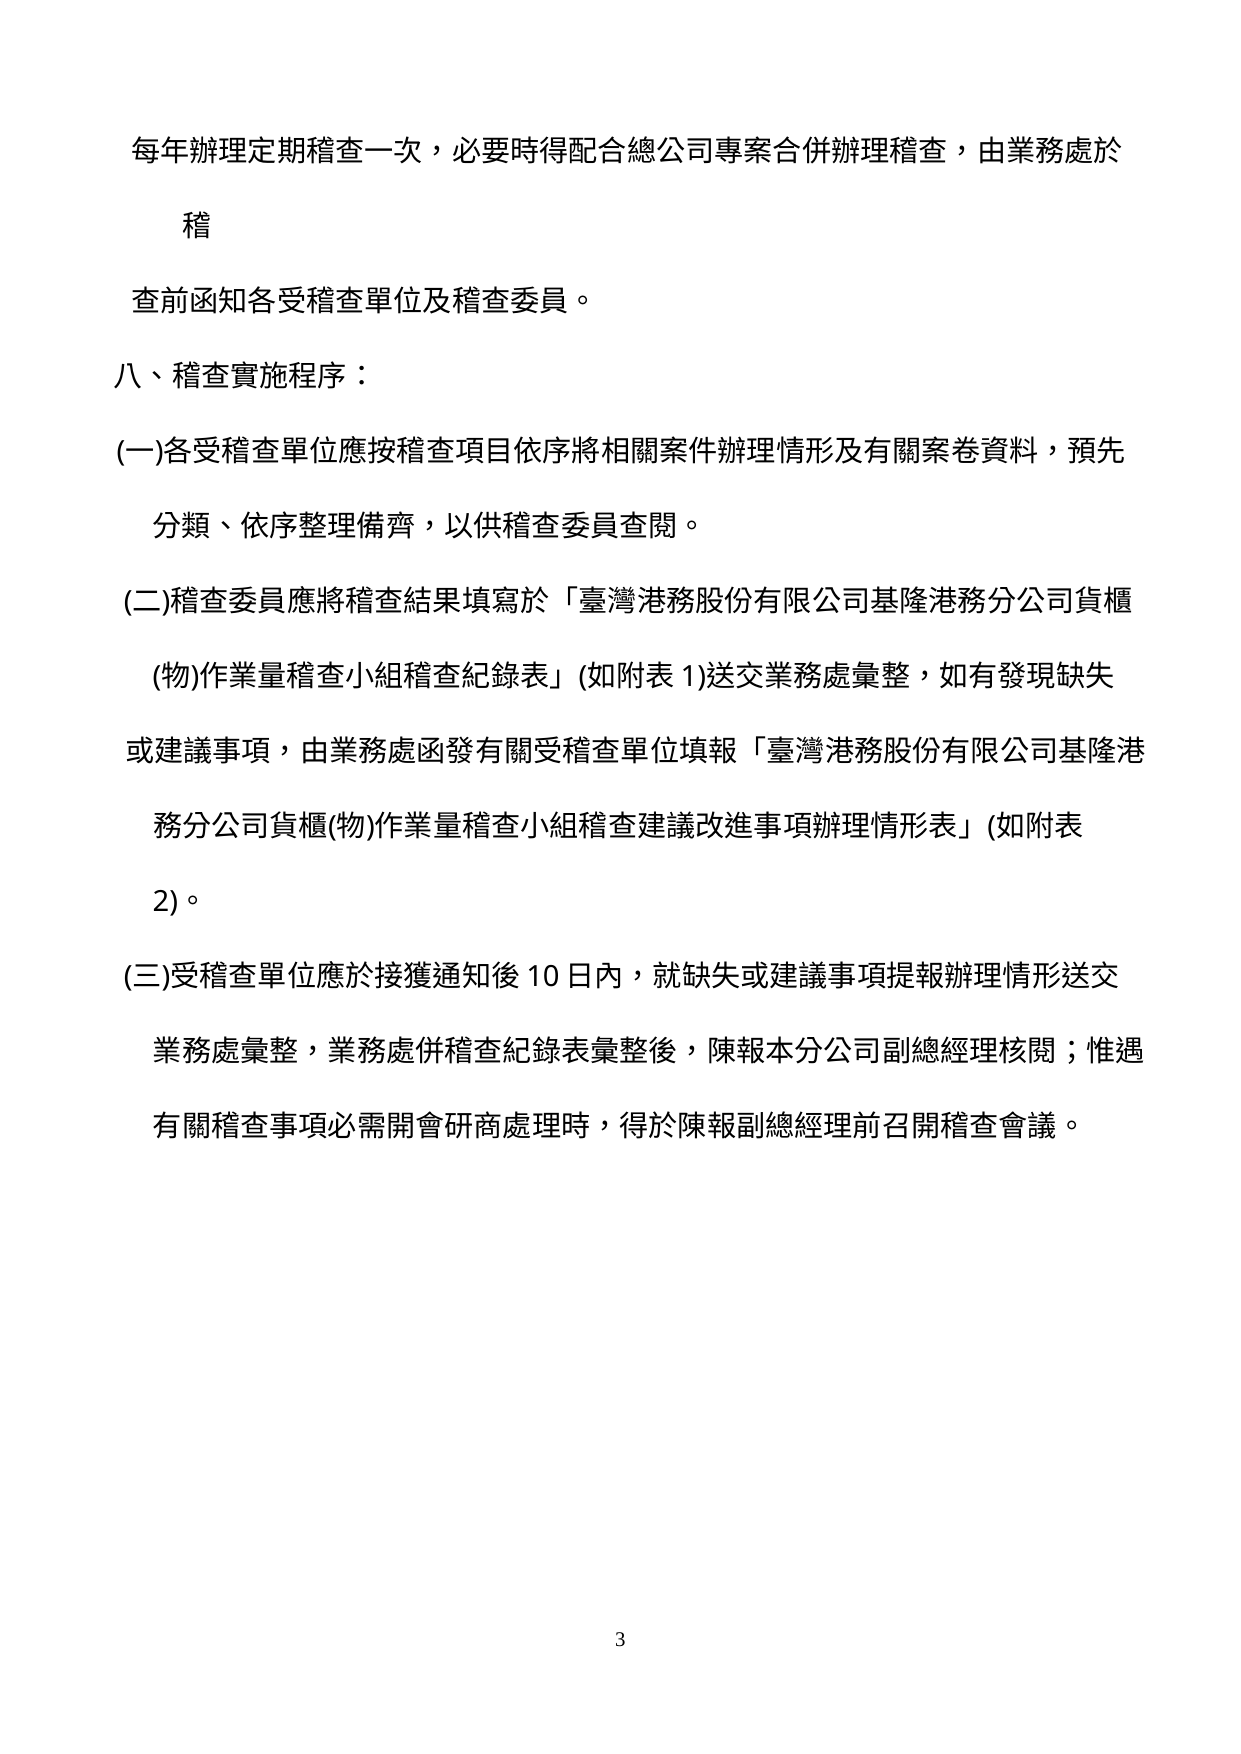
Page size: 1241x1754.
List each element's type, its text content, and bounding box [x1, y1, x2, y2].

text 分類、依序整理備齊，以供稽查委員查閱。 [152, 486, 1146, 561]
text (二)稽查委員應將稽查結果填寫於「臺灣港務股份有限公司基隆港務分公司貨櫃 [123, 561, 1146, 636]
text (三)受稽查單位應於接獲通知後10日內，就缺失或建議事項提報辦理情形送交業務處彙整，業務處併稽查紀錄表彙整後，陳報本分公司副總經理核閱；惟遇有關稽查事項必需開會研商處理時，得於陳報副總經理前召開稽查會議。 [123, 936, 1146, 1161]
text 八、稽查實施程序： [113, 336, 1146, 411]
text (一)各受稽查單位應按稽查項目依序將相關案件辦理情形及有關案卷資料，預先 [109, 411, 1146, 486]
text (物)作業量稽查小組稽查紀錄表」(如附表1)送交業務處彙整，如有發現缺失 [152, 636, 1146, 711]
text 2)。 [152, 861, 1146, 936]
text 或建議事項，由業務處函發有關受稽查單位填報「臺灣港務股份有限公司基隆港務分公司貨櫃(物)作業量稽查小組稽查建議改進事項辦理情形表」(如附表 [94, 711, 1146, 861]
text 每年辦理定期稽查一次，必要時得配合總公司專案合併辦理稽查，由業務處於稽 [123, 111, 1146, 261]
text 查前函知各受稽查單位及稽查委員。 [123, 261, 1146, 336]
